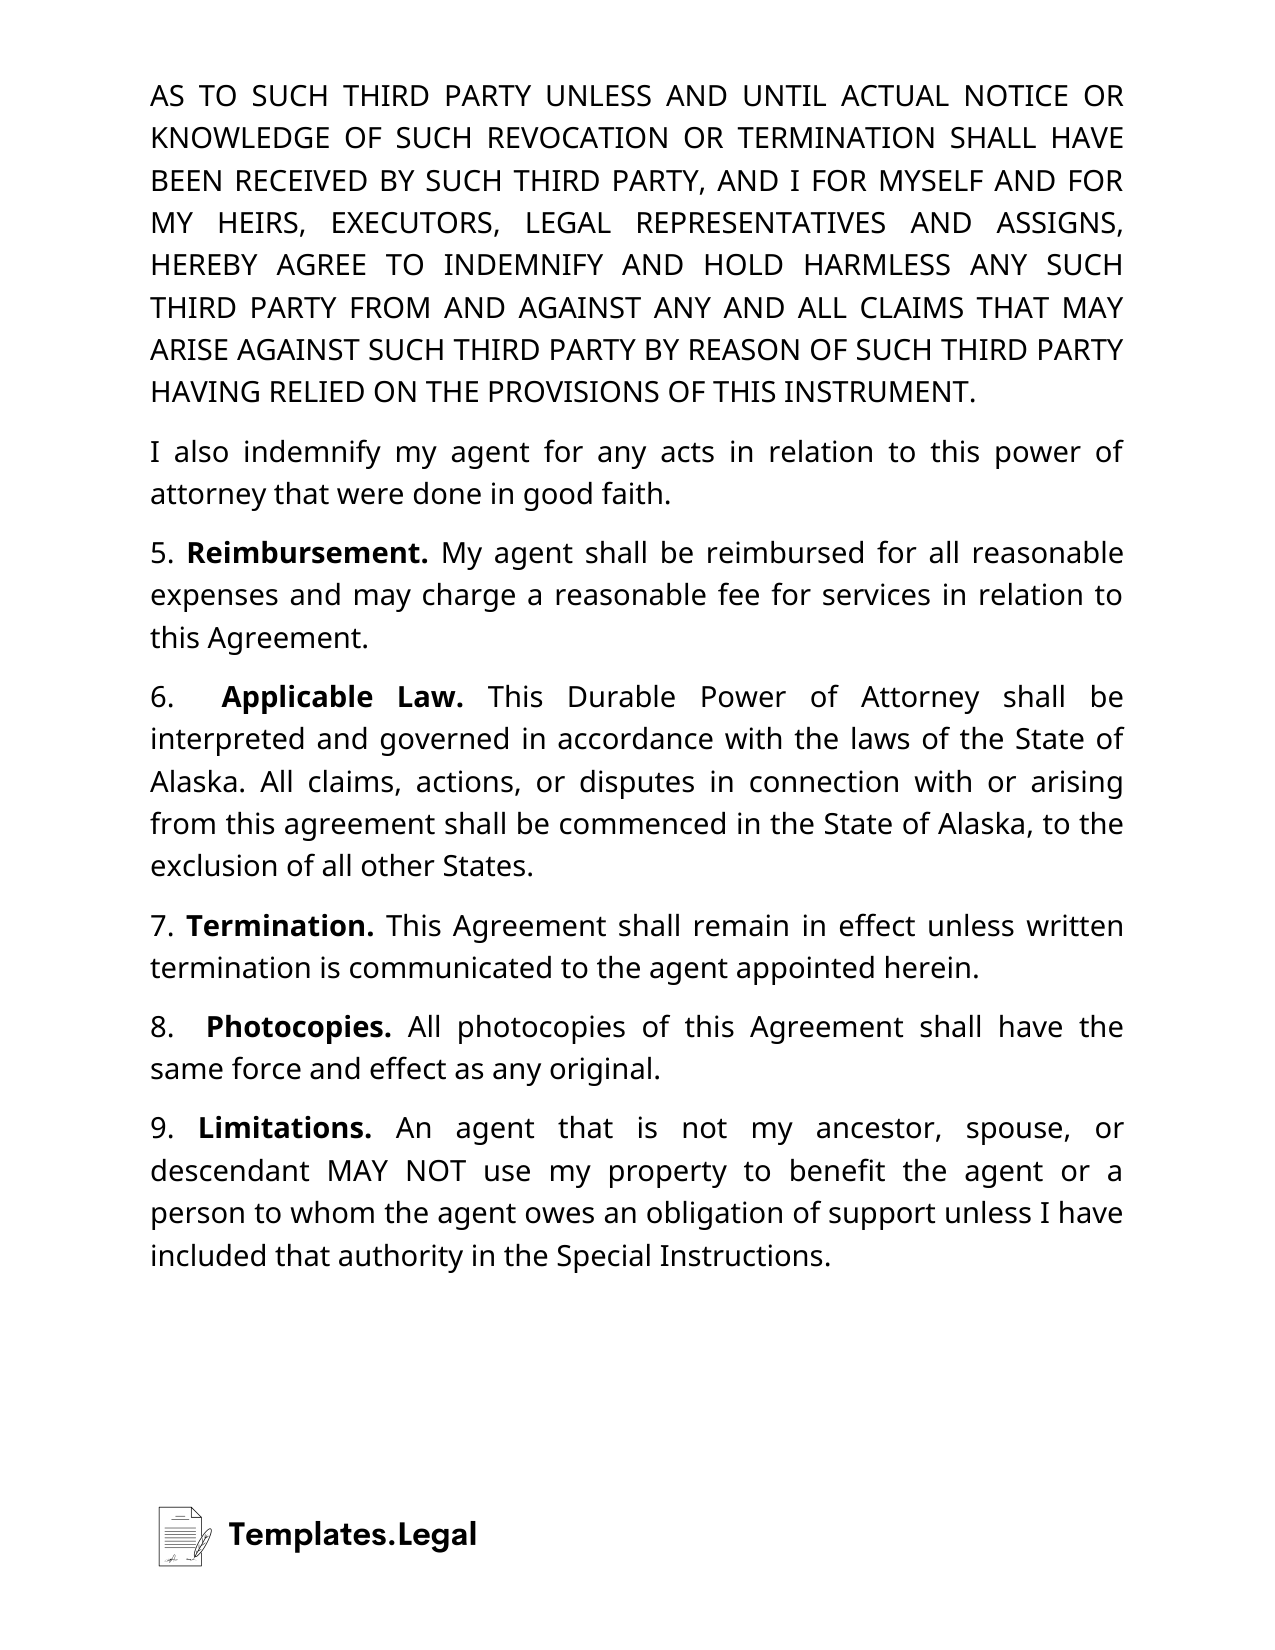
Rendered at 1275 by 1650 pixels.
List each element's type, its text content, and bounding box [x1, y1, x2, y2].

text 7. Termination. This Agreement shall remain in effect unless written termination is communicated to the agent appointed herein. [150, 905, 1125, 987]
text AS TO SUCH THIRD PARTY UNLESS AND UNTIL ACTUAL NOTICE OR KNOWLEDGE OF SUCH REVOCATION OR TERMINATION SHALL HAVE BEEN RECEIVED BY SUCH THIRD PARTY, AND I FOR MYSELF AND FOR MY HEIRS, EXECUTORS, LEGAL REPRESENTATIVES AND ASSIGNS, HEREBY AGREE TO INDEMNIFY AND HOLD HARMLESS ANY SUCH THIRD PARTY FROM AND AGAINST ANY AND ALL CLAIMS THAT MAY ARISE AGAINST SUCH THIRD PARTY BY REASON OF SUCH THIRD PARTY HAVING RELIED ON THE PROVISIONS OF THIS INSTRUMENT. [150, 75, 1125, 411]
text 6. Applicable Law. This Durable Power of Attorney shall be interpreted and governed in accordance with the laws of the State of Alaska. All claims, actions, or disputes in connection with or arising from this agreement shall be commenced in the State of Alaska, to the exclusion of all other States. [150, 676, 1125, 885]
text 8. Photocopies. All photocopies of this Agreement shall have the same force and effect as any original. [150, 1006, 1125, 1088]
text I also indemnify my agent for any acts in relation to this power of attorney that were done in good faith. [150, 431, 1125, 513]
text 9. Limitations. An agent that is not my ancestor, spouse, or descendant MAY NOT use my property to benefit the agent or a person to whom the agent owes an obligation of support unless I have included that authority in the Special Instructions. [150, 1108, 1125, 1274]
text 5. Reimbursement. My agent shall be reimbursed for all reasonable expenses and may charge a reasonable fee for services in relation to this Agreement. [150, 532, 1125, 657]
